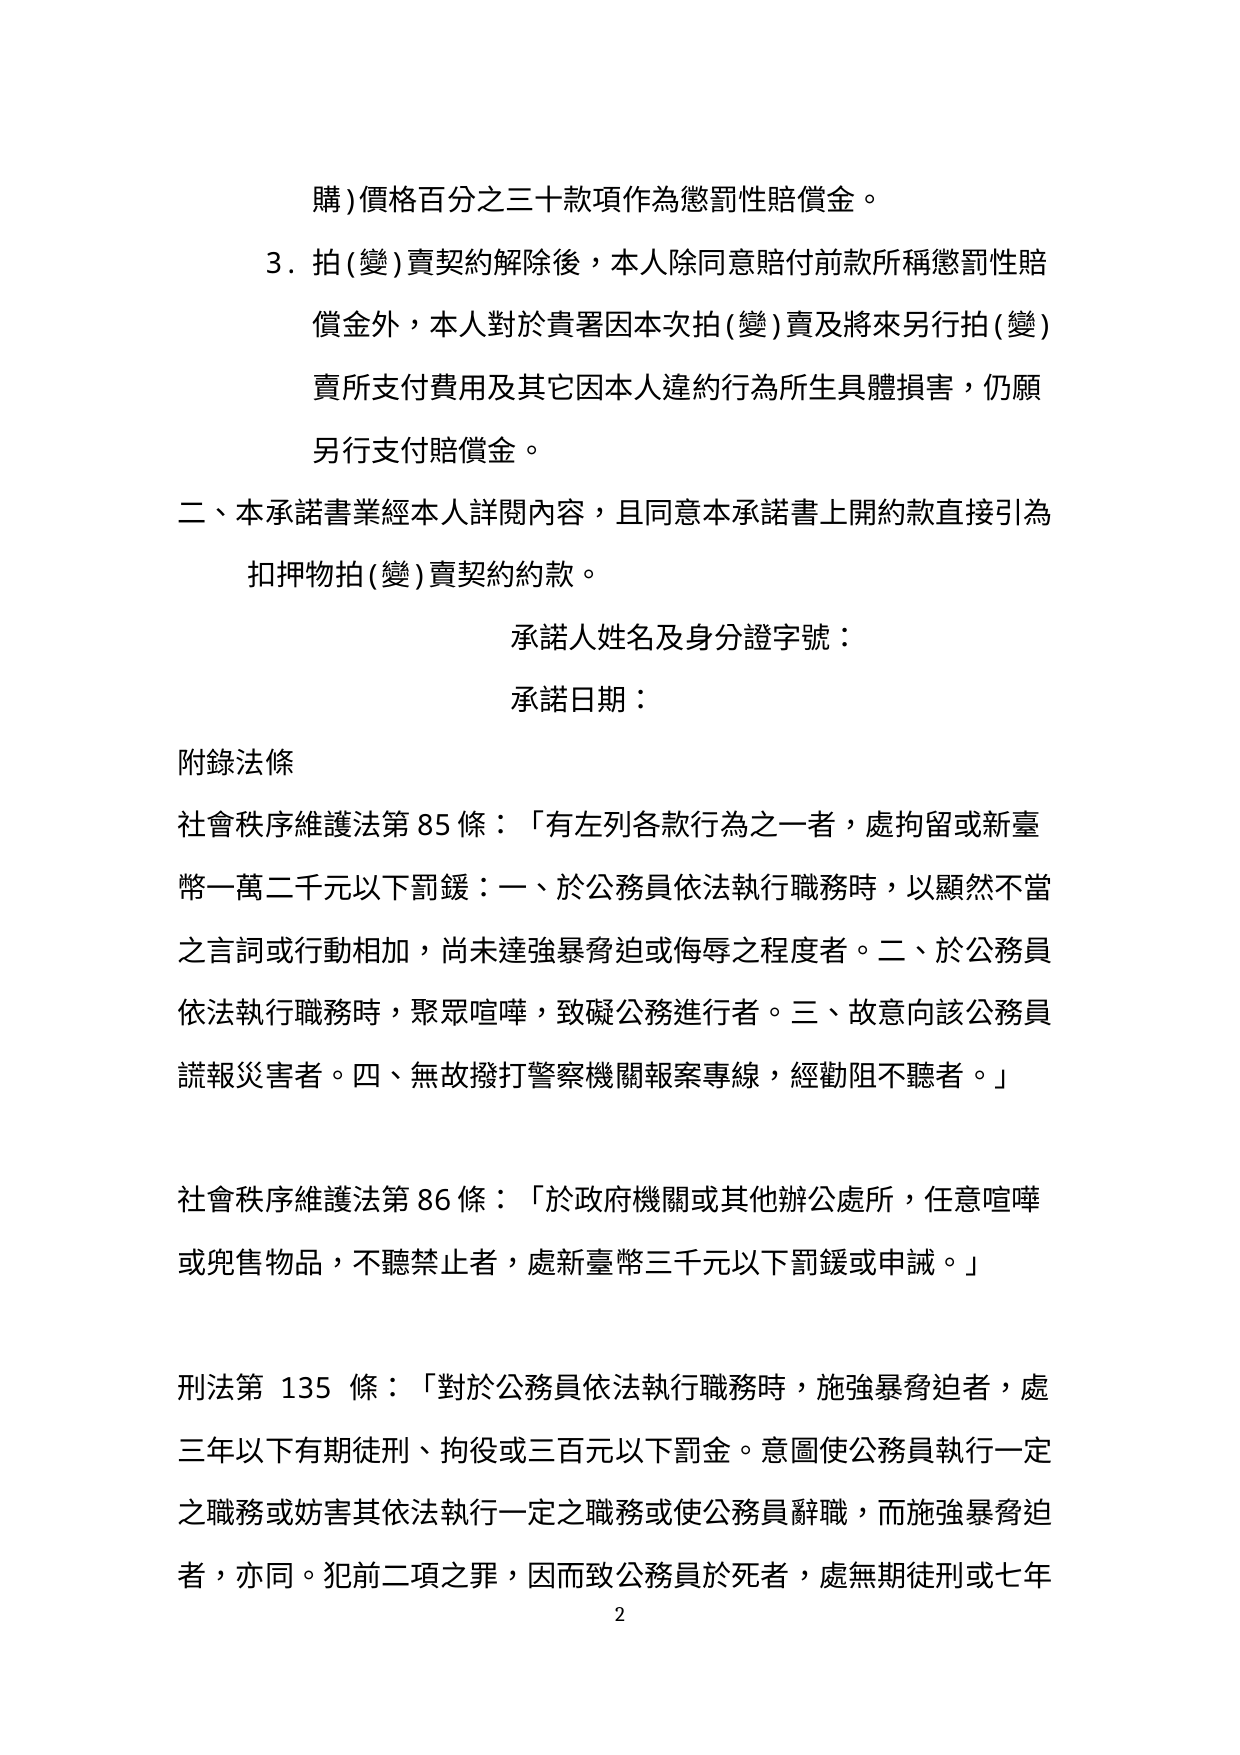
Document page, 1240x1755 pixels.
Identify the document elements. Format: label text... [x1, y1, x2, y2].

text 社會秩序維護法第85條：「有左列各款行為之一者，處拘留或新臺幣一萬二千元以下罰鍰：一、於公務員依法執行職務時，以顯然不當之言詞或行動相加，尚未達強暴脅迫或侮辱之程度者。二、於公務員依法執行職務時，聚眾喧嘩，致礙公務進行者。三、故意向該公務員謊報災害者。四、無故撥打警察機關報案專線，經勸阻不聽者。」 [177, 782, 1062, 1094]
text 承諾日期： [177, 657, 1062, 719]
list 拍(變)賣契約解除後，本人除同意賠付前款所稱懲罰性賠償金外，本人對於貴署因本次拍(變)賣及將來另行拍(變)賣所支付費用及其它因本人違約行為所生具體損害，仍願另行支付賠償金。 [265, 219, 1062, 469]
text 刑法第 135 條：「對於公務員依法執行職務時，施強暴脅迫者，處三年以下有期徒刑、拘役或三百元以下罰金。意圖使公務員執行一定之職務或妨害其依法執行一定之職務或使公務員辭職，而施強暴脅迫者，亦同。犯前二項之罪，因而致公務員於死者，處無期徒刑或七年 [177, 1344, 1062, 1594]
text 社會秩序維護法第86條：「於政府機關或其他辦公處所，任意喧嘩或兜售物品，不聽禁止者，處新臺幣三千元以下罰鍰或申誡。」 [177, 1157, 1062, 1282]
text 二、本承諾書業經本人詳閱內容，且同意本承諾書上開約款直接引為 [177, 469, 1062, 532]
text 承諾人姓名及身分證字號： [177, 594, 1062, 657]
list 購)價格百分之三十款項作為懲罰性賠償金。 [265, 157, 1062, 219]
text 扣押物拍(變)賣契約約款。 [177, 532, 1062, 594]
text 附錄法條 [177, 719, 1062, 782]
